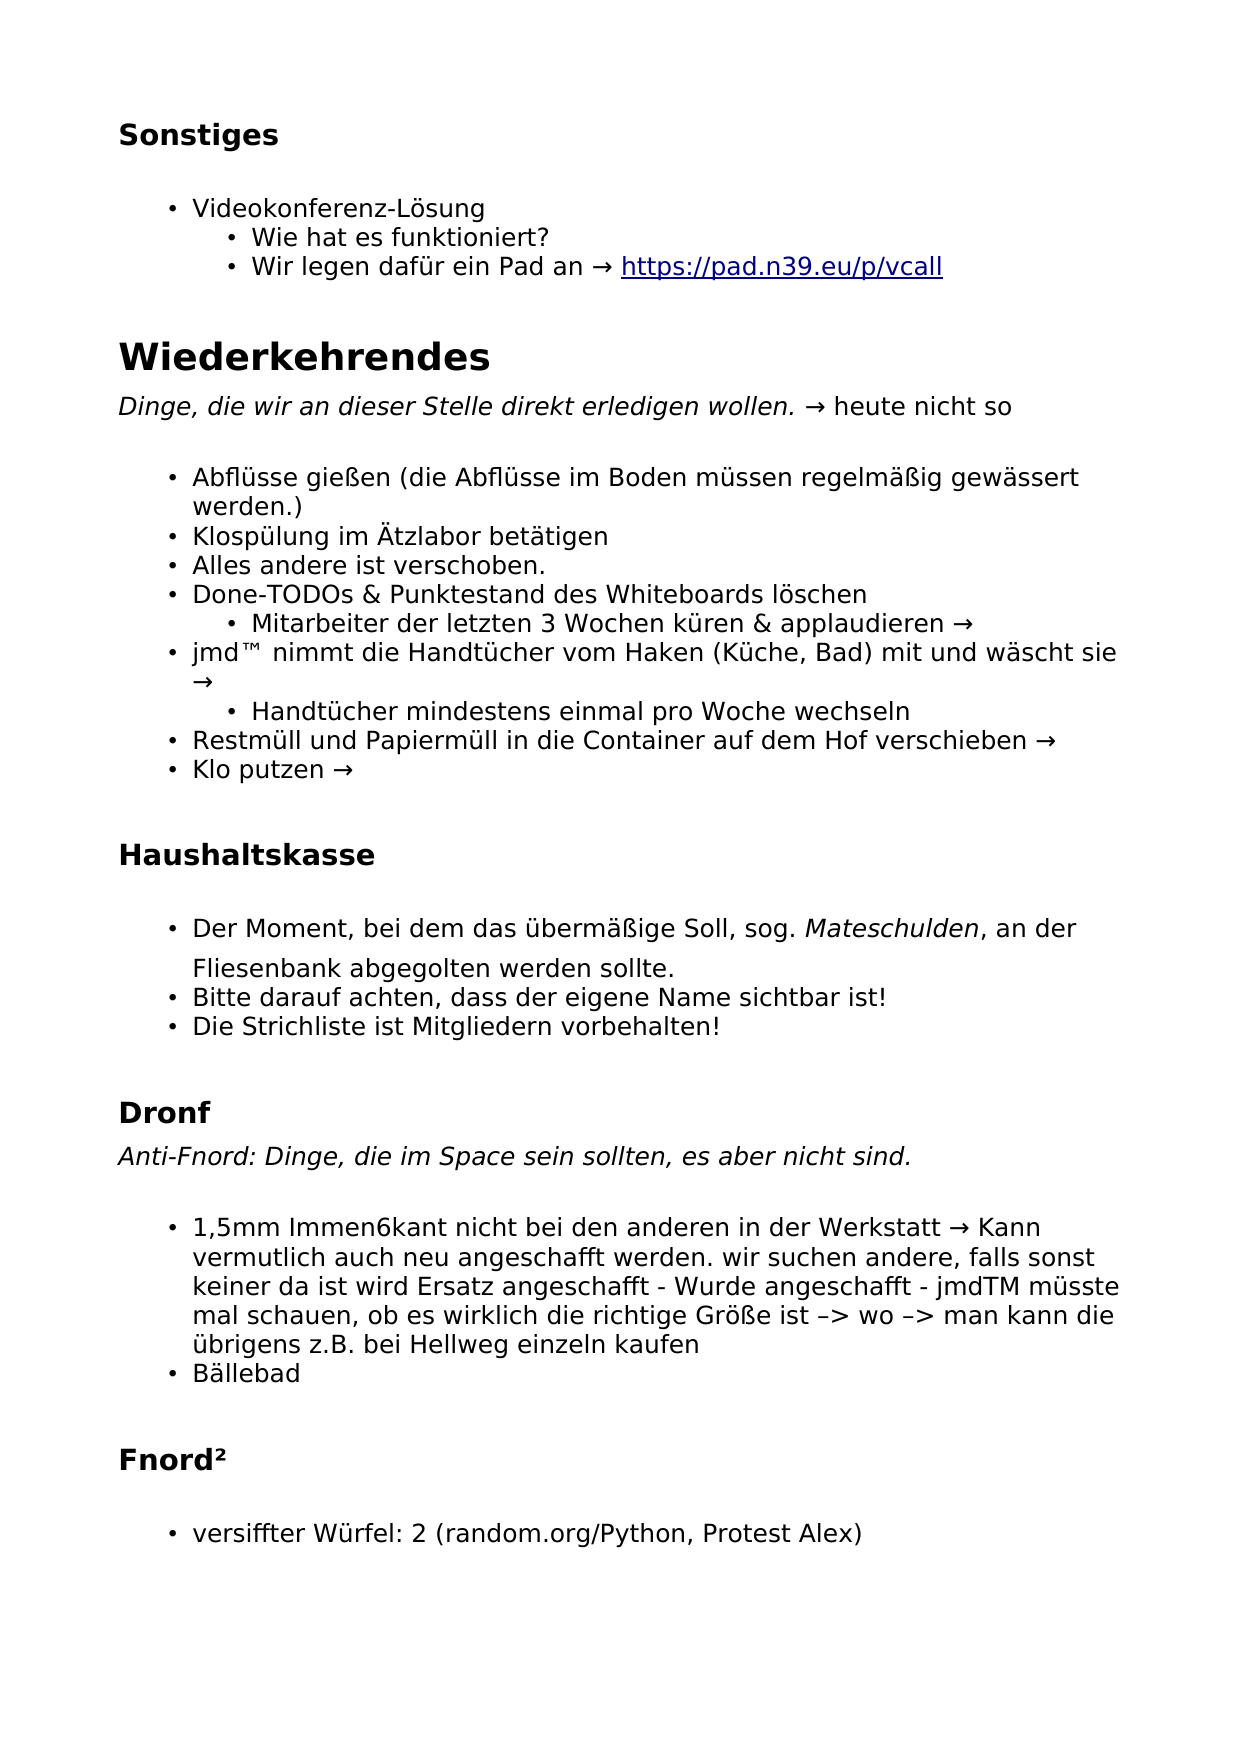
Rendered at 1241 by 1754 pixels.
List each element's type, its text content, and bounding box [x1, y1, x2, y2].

list Wie hat es funktioniert? [236, 223, 1122, 252]
list Handtücher mindestens einmal pro Woche wechseln [236, 697, 1122, 726]
subtitle Haushaltskasse [118, 839, 1122, 873]
list Bitte darauf achten, dass der eigene Name sichtbar ist! [177, 983, 1122, 1012]
subtitle Wiederkehrendes [118, 336, 1122, 380]
text Dinge, die wir an dieser Stelle direkt erledigen wollen. → heute nicht so [118, 392, 1122, 421]
list Alles andere ist verschoben. [177, 551, 1122, 580]
subtitle Fnord² [118, 1443, 1122, 1477]
list Done-TODOs & Punktestand des Whiteboards löschen [177, 580, 1122, 609]
list jmd™ nimmt die Handtücher vom Haken (Küche, Bad) mit und wäscht sie → [177, 638, 1122, 697]
list Die Strichliste ist Mitgliedern vorbehalten! [177, 1012, 1122, 1041]
text Anti-Fnord: Dinge, die im Space sein sollten, es aber nicht sind. [118, 1142, 1122, 1172]
list Der Moment, bei dem das übermäßige Soll, sog. Mateschulden, an der Fliesenbank abgegolten werden sollte. [177, 914, 1122, 983]
list Bällebad [177, 1359, 1122, 1388]
subtitle Sonstiges [118, 118, 1122, 152]
list Restmüll und Papiermüll in die Container auf dem Hof verschieben → [177, 726, 1122, 755]
list 1,5mm Immen6kant nicht bei den anderen in der Werkstatt → Kann vermutlich auch neu angeschafft werden. wir suchen andere, falls sonst keiner da ist wird Ersatz angeschafft - Wurde angeschafft - jmdTM müsste mal schauen, ob es wirklich die richtige Größe ist –> wo –> man kann die übrigens z.B. bei Hellweg einzeln kaufen [177, 1213, 1122, 1359]
list Wir legen dafür ein Pad an → https://pad.n39.eu/p/vcall [236, 252, 1122, 282]
list Klo putzen → [177, 755, 1122, 784]
subtitle Dronf [118, 1096, 1122, 1130]
list Klospülung im Ätzlabor betätigen [177, 522, 1122, 551]
list Abflüsse gießen (die Abflüsse im Boden müssen regelmäßig gewässert werden.) [177, 463, 1122, 522]
list Mitarbeiter der letzten 3 Wochen küren & applaudieren → [236, 609, 1122, 638]
list versiffter Würfel: 2 (random.org/Python, Protest Alex) [177, 1519, 1122, 1548]
list Videokonferenz-Lösung [177, 194, 1122, 223]
